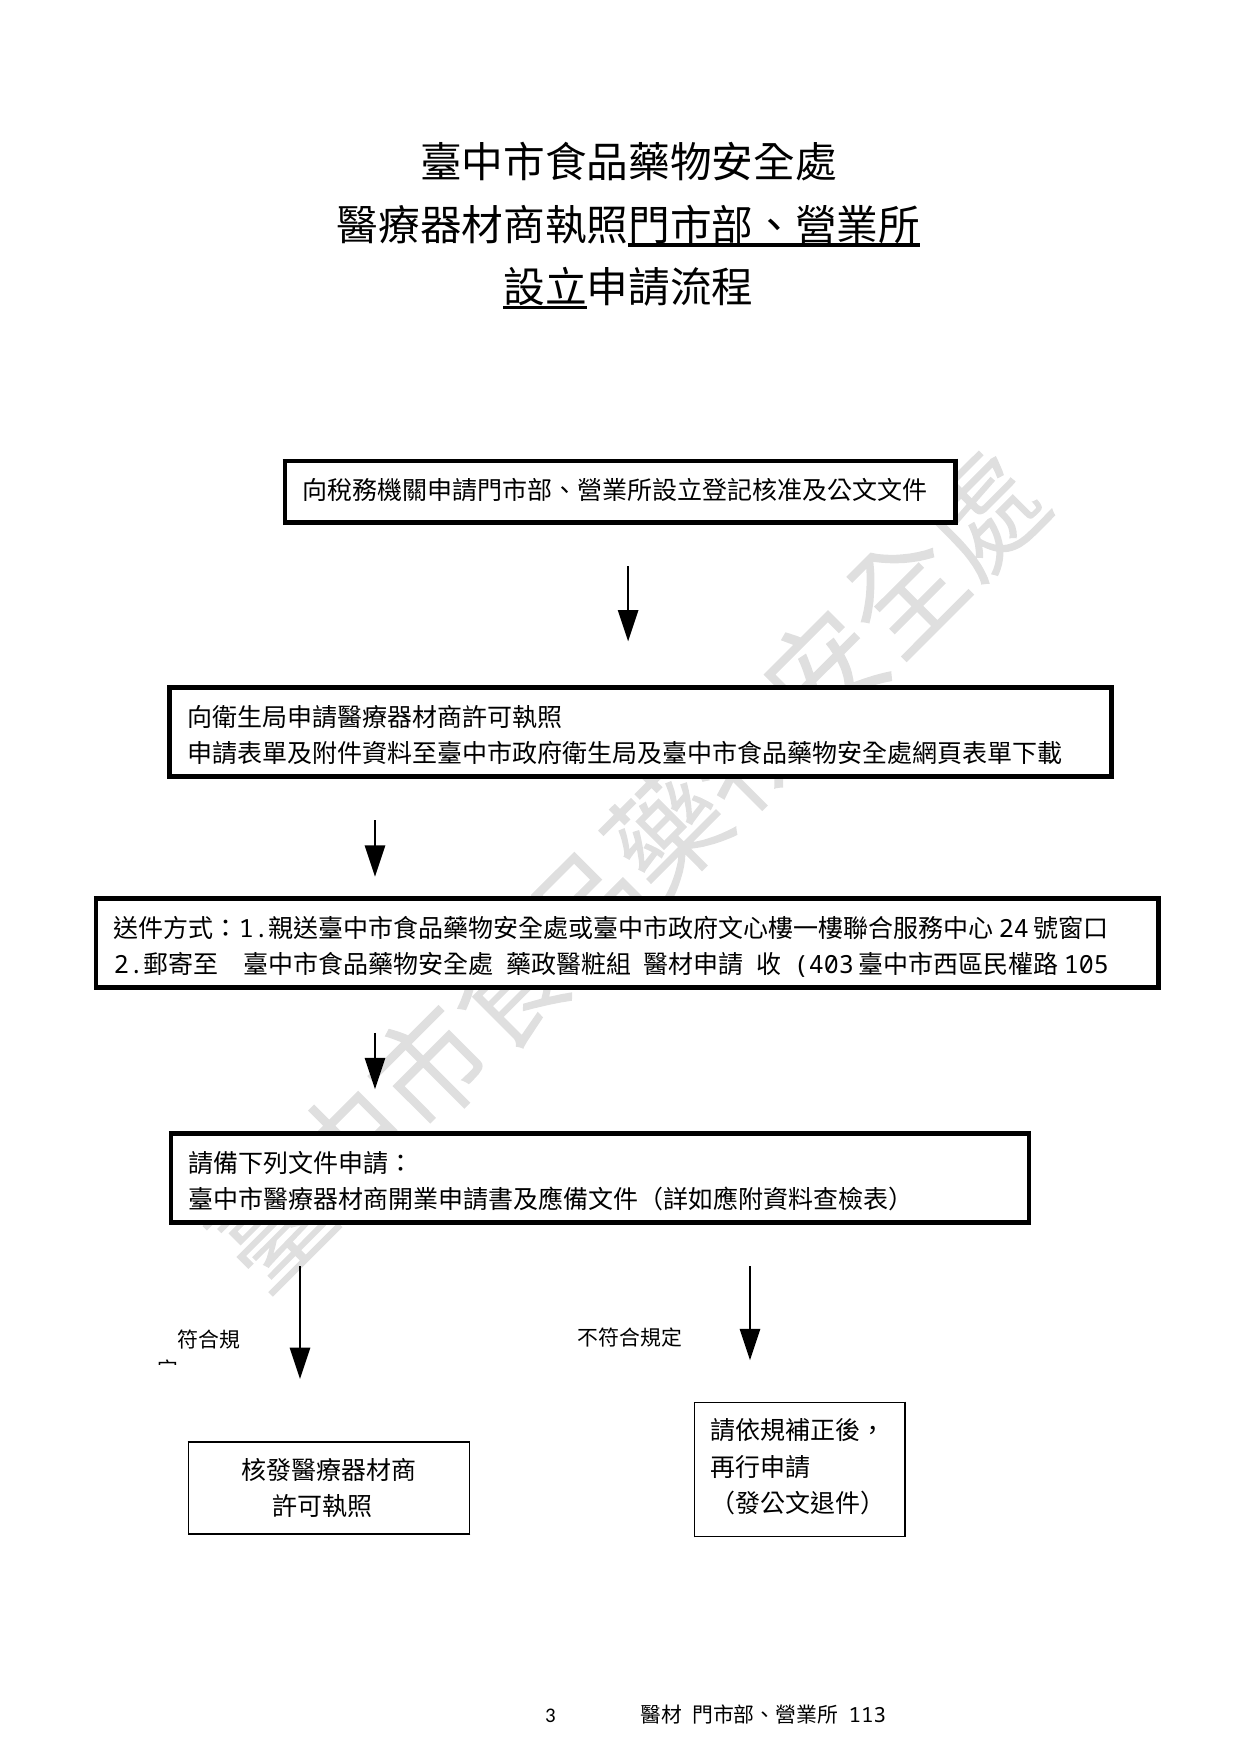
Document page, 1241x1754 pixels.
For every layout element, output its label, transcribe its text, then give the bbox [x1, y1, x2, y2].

text 請備下列文件申請： [188, 1143, 1012, 1179]
text 臺中市醫療器材商開業申請書及應備文件（詳如應附資料查檢表） [188, 1179, 1012, 1212]
text 再行申請 [710, 1447, 889, 1483]
text 請依規補正後， [710, 1411, 889, 1447]
text 不符合規定 [577, 1321, 693, 1351]
text 設立申請流程 [75, 243, 1181, 305]
text 送件方式：1.親送臺中市食品藥物安全處或臺中市政府文心樓一樓聯合服務中心24號窗口 [113, 908, 1141, 944]
text 臺中市食品藥物安全處 [75, 118, 1181, 180]
text 符合規定 [157, 1323, 258, 1364]
text 向稅務機關申請門市部、營業所設立登記核准及公文文件 [302, 471, 938, 507]
text 向衛生局申請醫療器材商許可執照 申請表單及附件資料至臺中市政府衛生局及臺中市食品藥物安全處網頁表單下載 [187, 697, 1094, 767]
text 核發醫療器材商 許可執照 [204, 1450, 454, 1523]
text （發公文退件） [710, 1483, 889, 1519]
text 2.郵寄至 臺中市食品藥物安全處 藥政醫粧組 醫材申請 收 (403臺中市西區民權路105號) [113, 944, 1141, 977]
text 醫療器材商執照門市部、營業所 [75, 180, 1181, 243]
